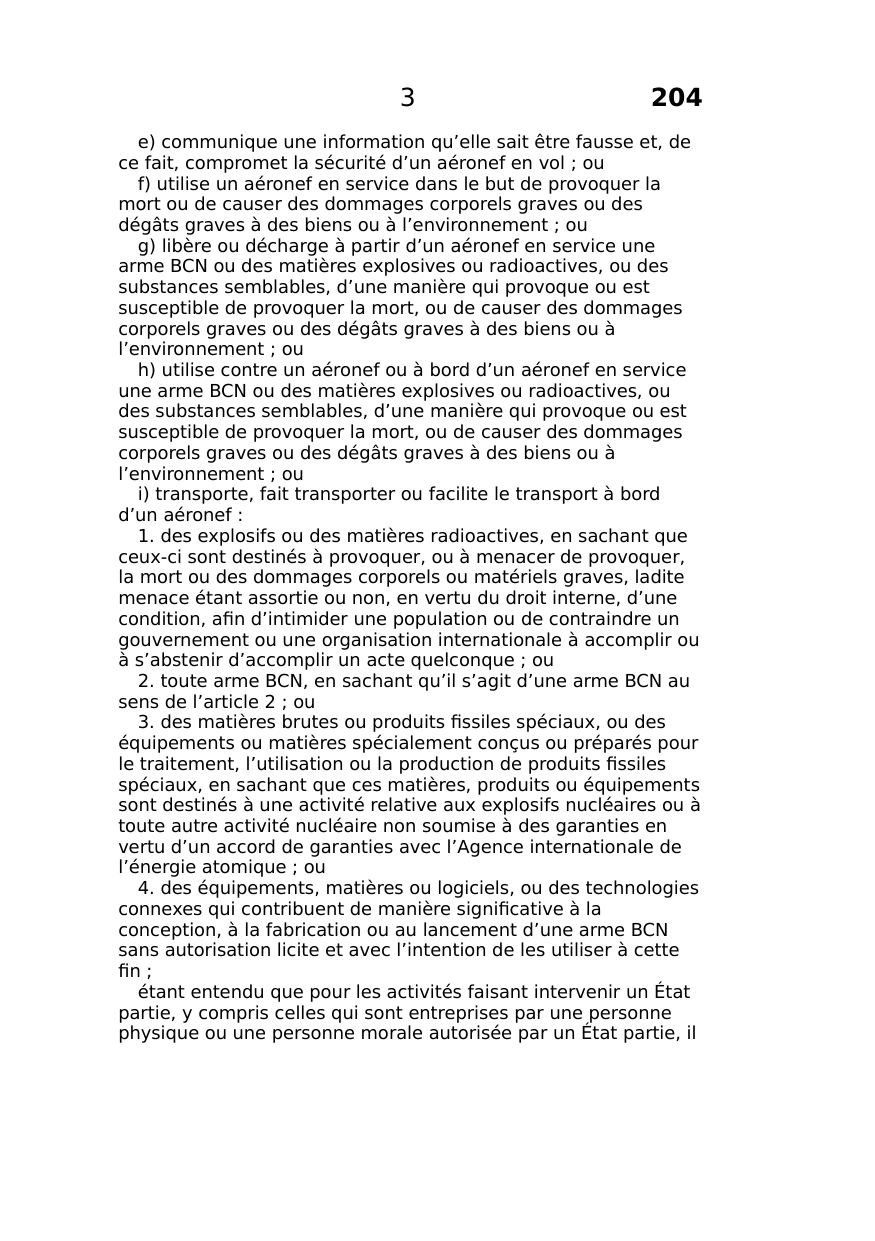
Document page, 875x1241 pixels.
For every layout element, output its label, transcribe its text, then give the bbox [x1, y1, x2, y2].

text 2. toute arme BCN, en sachant qu’il s’agit d’une arme BCN au sens de l’article 2 ; ou [118, 671, 703, 712]
text 1. des explosifs ou des matières radioactives, en sachant que ceux-ci sont destinés à provoquer, ou à menacer de provoquer, la mort ou des dommages corporels ou matériels graves, ladite menace étant assortie ou non, en vertu du droit interne, d’une condition, afin d’intimider une population ou de contraindre un gouvernement ou une organisation internationale à accomplir ou à s’abstenir d’accomplir un acte quelconque ; ou [118, 526, 703, 671]
text 4. des équipements, matières ou logiciels, ou des technologies connexes qui contribuent de manière significative à la conception, à la fabrication ou au lancement d’une arme BCN sans autorisation licite et avec l’intention de les utiliser à cette fin ; [118, 878, 703, 982]
text f) utilise un aéronef en service dans le but de provoquer la mort ou de causer des dommages corporels graves ou des dégâts graves à des biens ou à l’environnement ; ou [118, 173, 703, 236]
text e) communique une information qu’elle sait être fausse et, de ce fait, compromet la sécurité d’un aéronef en vol ; ou [118, 132, 703, 173]
text 3. des matières brutes ou produits fissiles spéciaux, ou des équipements ou matières spécialement conçus ou préparés pour le traitement, l’utilisation ou la production de produits fissiles spéciaux, en sachant que ces matières, produits ou équipements sont destinés à une activité relative aux explosifs nucléaires ou à toute autre activité nucléaire non soumise à des garanties en vertu d’un accord de garanties avec l’Agence internationale de l’énergie atomique ; ou [118, 712, 703, 878]
text i) transporte, fait transporter ou facilite le transport à bord d’un aéronef : [118, 484, 703, 526]
text h) utilise contre un aéronef ou à bord d’un aéronef en service une arme BCN ou des matières explosives ou radioactives, ou des substances semblables, d’une manière qui provoque ou est susceptible de provoquer la mort, ou de causer des dommages corporels graves ou des dégâts graves à des biens ou à l’environnement ; ou [118, 360, 703, 484]
text g) libère ou décharge à partir d’un aéronef en service une arme BCN ou des matières explosives ou radioactives, ou des substances semblables, d’une manière qui provoque ou est susceptible de provoquer la mort, ou de causer des dommages corporels graves ou des dégâts graves à des biens ou à l’environnement ; ou [118, 236, 703, 360]
text étant entendu que pour les activités faisant intervenir un État partie, y compris celles qui sont entreprises par une personne physique ou une personne morale autorisée par un État partie, il [118, 982, 703, 1044]
